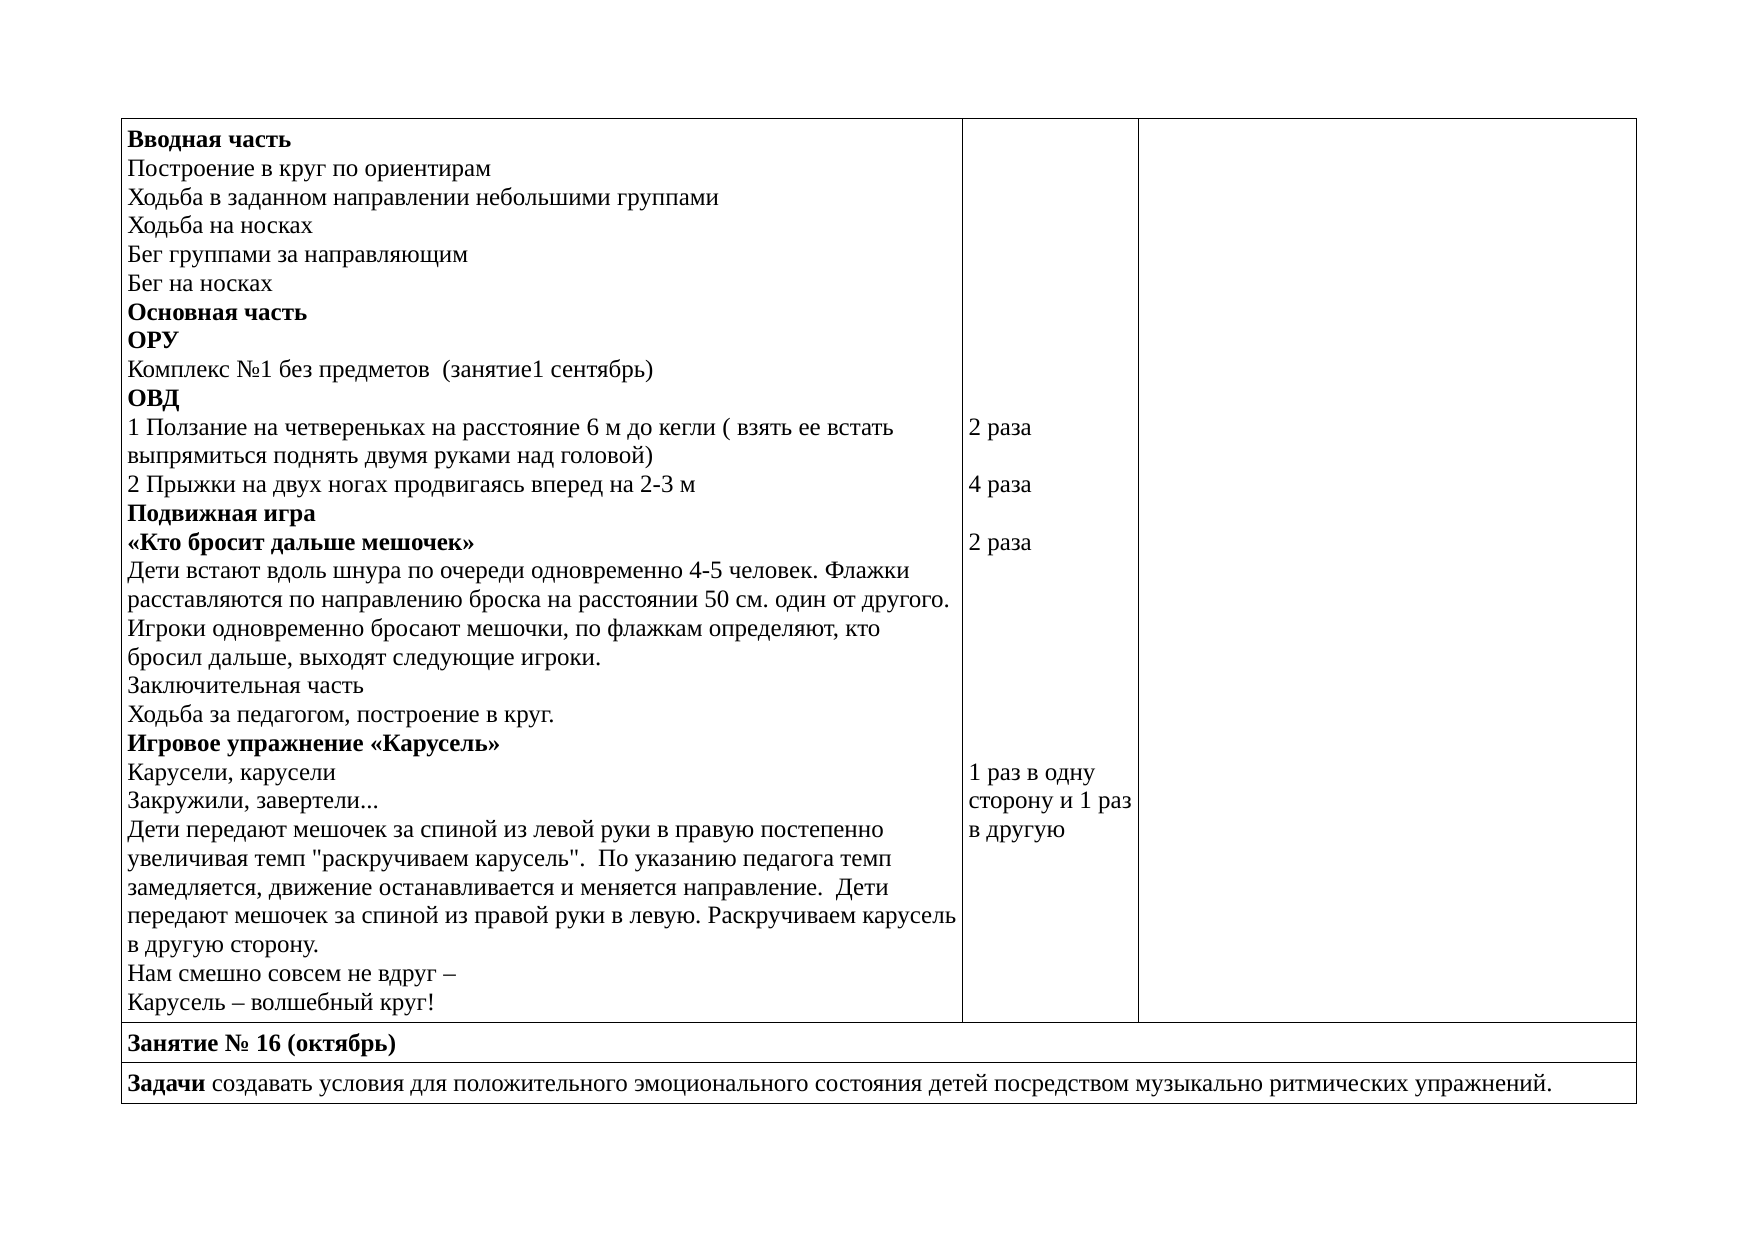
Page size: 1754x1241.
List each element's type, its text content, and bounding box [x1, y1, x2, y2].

table_cell Занятие № 16 (октябрь) [122, 1023, 1636, 1062]
table_cell 2 раза 4 раза 2 раза 1 раз в одну сторону и 1 раз в другую [963, 119, 1138, 1021]
table_cell Вводная часть Построение в круг по ориентирам Ходьба в заданном направлении небольшими группами Ходьба на носках Бег группами за направляющим Бег на носках Основная часть ОРУ Комплекс №1 без предметов (занятие1 сентябрь) ОВД 1 Ползание на четвереньках на расстояние 6 м до кегли ( взять ее встать выпрямиться поднять двумя руками над головой) 2 Прыжки на двух ногах продвигаясь вперед на 2-3 м Подвижная игра «Кто бросит дальше мешочек» Дети встают вдоль шнура по очереди одновременно 4-5 человек. Флажки расставляются по направлению броска на расстоянии 50 см. один от другого. Игроки одновременно бросают мешочки, по флажкам определяют, кто бросил дальше, выходят следующие игроки. Заключительная часть Ходьба за педагогом, построение в круг. Игровое упражнение «Карусель» Карусели, карусели Закружили, завертели... Дети передают мешочек за спиной из левой руки в правую постепенно увеличивая темп "раскручиваем карусель". По указанию педагога темп замедляется, движение останавливается и меняется направление. Дети передают мешочек за спиной из правой руки в левую. Раскручиваем карусель в другую сторону. Нам смешно совсем не вдруг – Карусель – волшебный круг! [122, 119, 962, 1021]
table_cell [1139, 119, 1636, 1021]
table_cell Задачи создавать условия для положительного эмоционального состояния детей посредством музыкально ритмических упражнений. [122, 1063, 1636, 1103]
